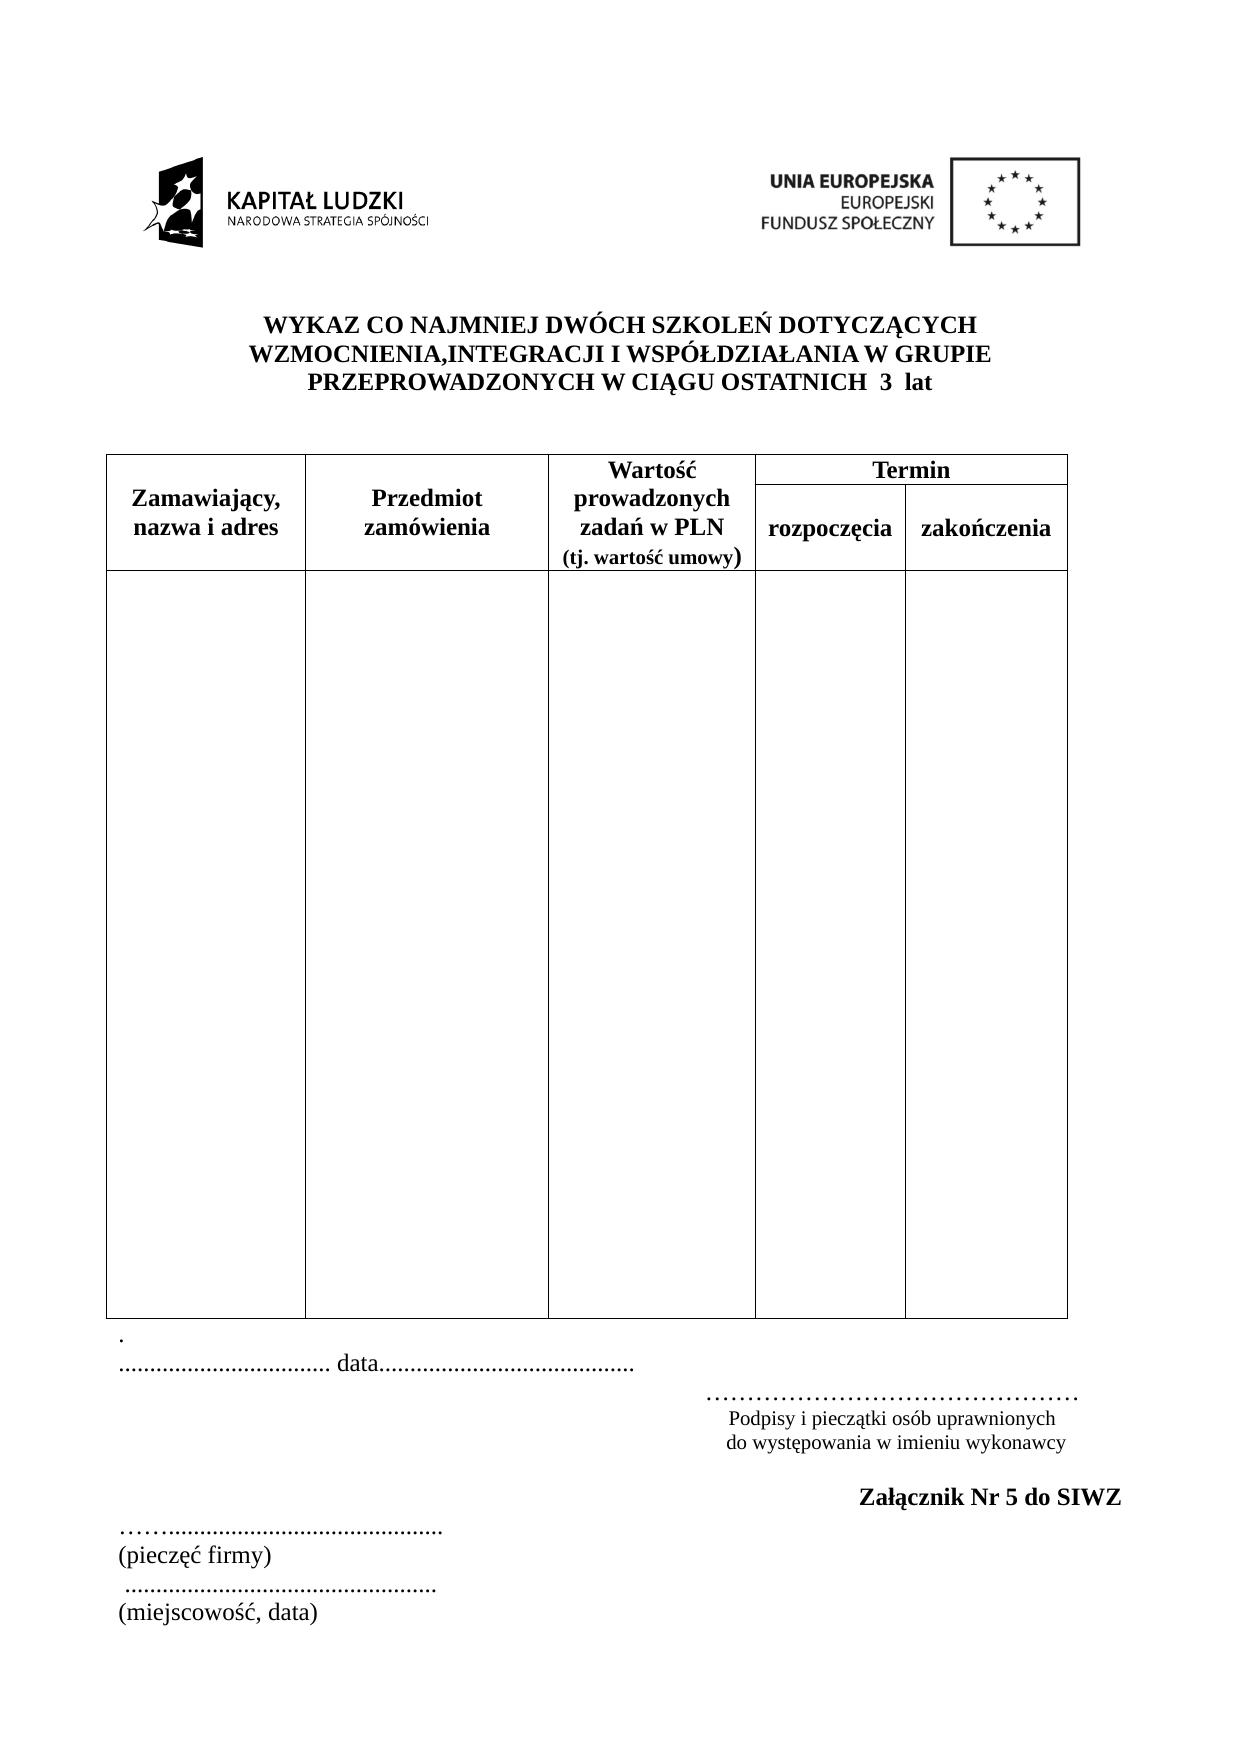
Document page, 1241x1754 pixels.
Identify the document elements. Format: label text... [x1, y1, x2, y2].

table_cell [107, 571, 305, 1318]
text WYKAZ CO NAJMNIEJ DWÓCH SZKOLEŃ DOTYCZĄCYCH WZMOCNIENIA,INTEGRACJI I WSPÓŁDZIAŁANIA W GRUPIE PRZEPROWADZONYCH W CIĄGU OSTATNICH 3 lat [118, 310, 1122, 396]
text . [118, 1319, 1122, 1348]
table_cell [306, 571, 548, 1318]
text (miejscowość, data) [118, 1597, 1122, 1626]
text ……………………………………… [662, 1377, 1122, 1406]
table_header Przedmiot zamówienia [306, 455, 548, 570]
table_header Wartość prowadzonych zadań w PLN (tj. wartość umowy) [549, 455, 755, 570]
subtitle (pieczęć firmy) [118, 1540, 1122, 1569]
table_cell zakończenia [906, 485, 1067, 570]
table_cell [906, 571, 1067, 1318]
text Podpisy i pieczątki osób uprawnionych [662, 1406, 1122, 1429]
text do występowania w imieniu wykonawcy [118, 1429, 1122, 1454]
text .................................. data......................................... [118, 1348, 1122, 1377]
table_cell rozpoczęcia [756, 485, 905, 570]
table_header Termin [756, 455, 1067, 483]
table_cell [756, 571, 905, 1318]
table_header Zamawiający, nazwa i adres [107, 455, 305, 570]
picture [118, 118, 1122, 282]
subtitle ……............................................ [118, 1511, 1122, 1540]
table_cell [549, 571, 755, 1318]
subtitle .................................................. [118, 1569, 1122, 1597]
subtitle Załącznik Nr 5 do SIWZ [118, 1482, 1122, 1511]
